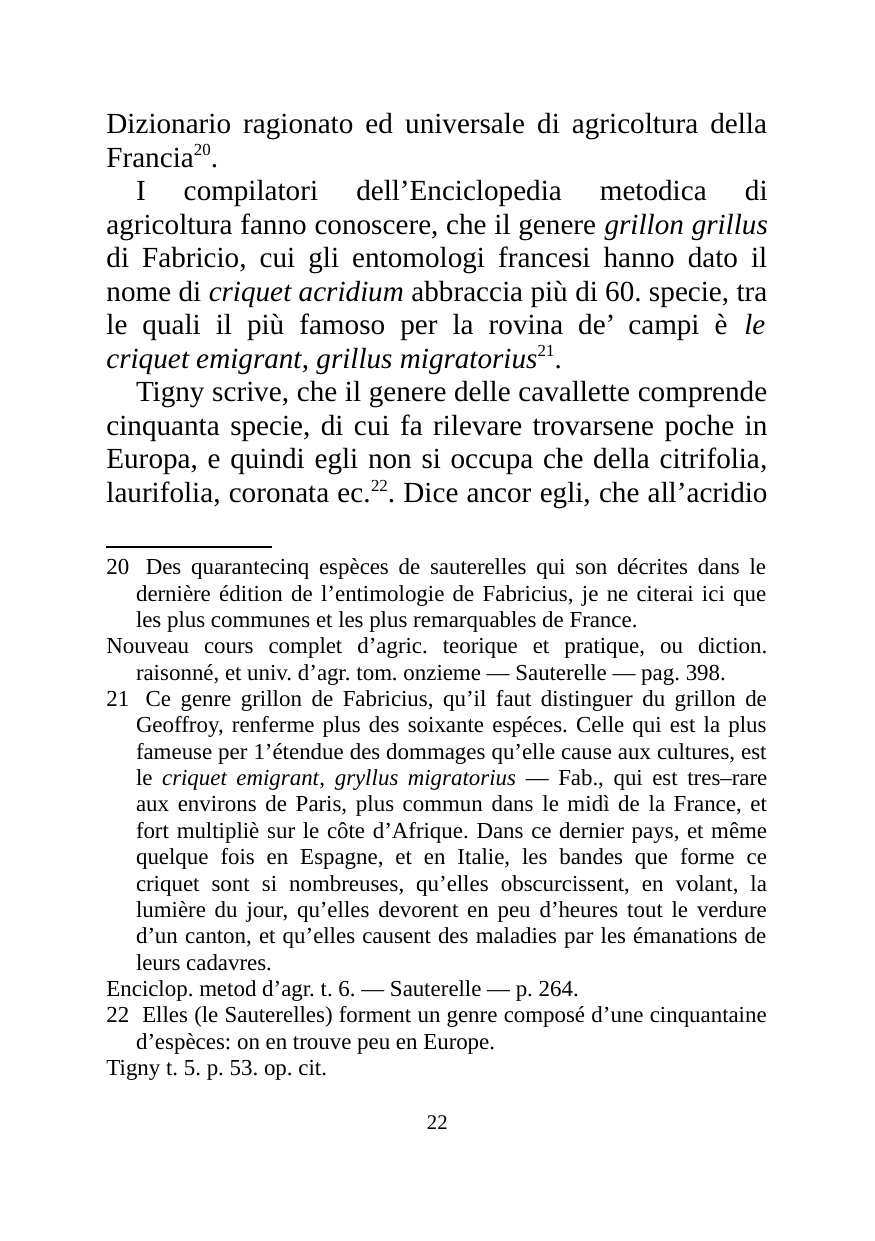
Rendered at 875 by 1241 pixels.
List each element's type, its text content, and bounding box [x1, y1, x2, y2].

text Dizionario ragionato ed universale di agricoltura della Francia. [106, 106, 768, 173]
text Des quarantecinq espèces de sauterelles qui son décrites dans le dernière édition de l’entimologie de Fabricius, je ne citerai ici que les plus communes et les plus remarquables de France. [106, 553, 768, 632]
text Tigny scrive, che il genere delle cavallette comprende cinquanta specie, di cui fa rilevare trovarsene poche in Europa, e quindi egli non si occupa che della citrifolia, laurifolia, coronata ec.. Dice ancor egli, che all’acridio [106, 374, 768, 509]
text Enciclop. metod d’agr. t. 6. — Sauterelle — p. 264. [106, 975, 768, 1001]
text Tigny t. 5. p. 53. op. cit. [106, 1054, 768, 1080]
text I compilatori dell’Enciclopedia metodica di agricoltura fanno conoscere, che il genere grillon grillus di Fabricio, cui gli entomologi francesi hanno dato il nome di criquet acridium abbraccia più di 60. specie, tra le quali il più famoso per la rovina de’ campi è le criquet emigrant, grillus migratorius. [106, 173, 768, 374]
text Elles (le Sauterelles) forment un genre composé d’une cinquantaine d’espèces: on en trouve peu en Europe. [106, 1001, 768, 1054]
text Nouveau cours complet d’agric. teorique et pratique, ou diction. raisonné, et univ. d’agr. tom. onzieme — Sauterelle — pag. 398. [106, 632, 768, 685]
text Ce genre grillon de Fabricius, qu’il faut distinguer du grillon de Geoffroy, renferme plus des soixante espéces. Celle qui est la plus fameuse per 1’étendue des dommages qu’elle cause aux cultures, est le criquet emigrant, gryllus migratorius — Fab., qui est tres–rare aux environs de Paris, plus commun dans le midì de la France, et fort multipliè sur le côte d’Afrique. Dans ce dernier pays, et même quelque fois en Espagne, et en Italie, les bandes que forme ce criquet sont si nombreuses, qu’elles obscurcissent, en volant, la lumière du jour, qu’elles devorent en peu d’heures tout le verdure d’un canton, et qu’elles causent des maladies par les émanations de leurs cadavres. [106, 685, 768, 975]
